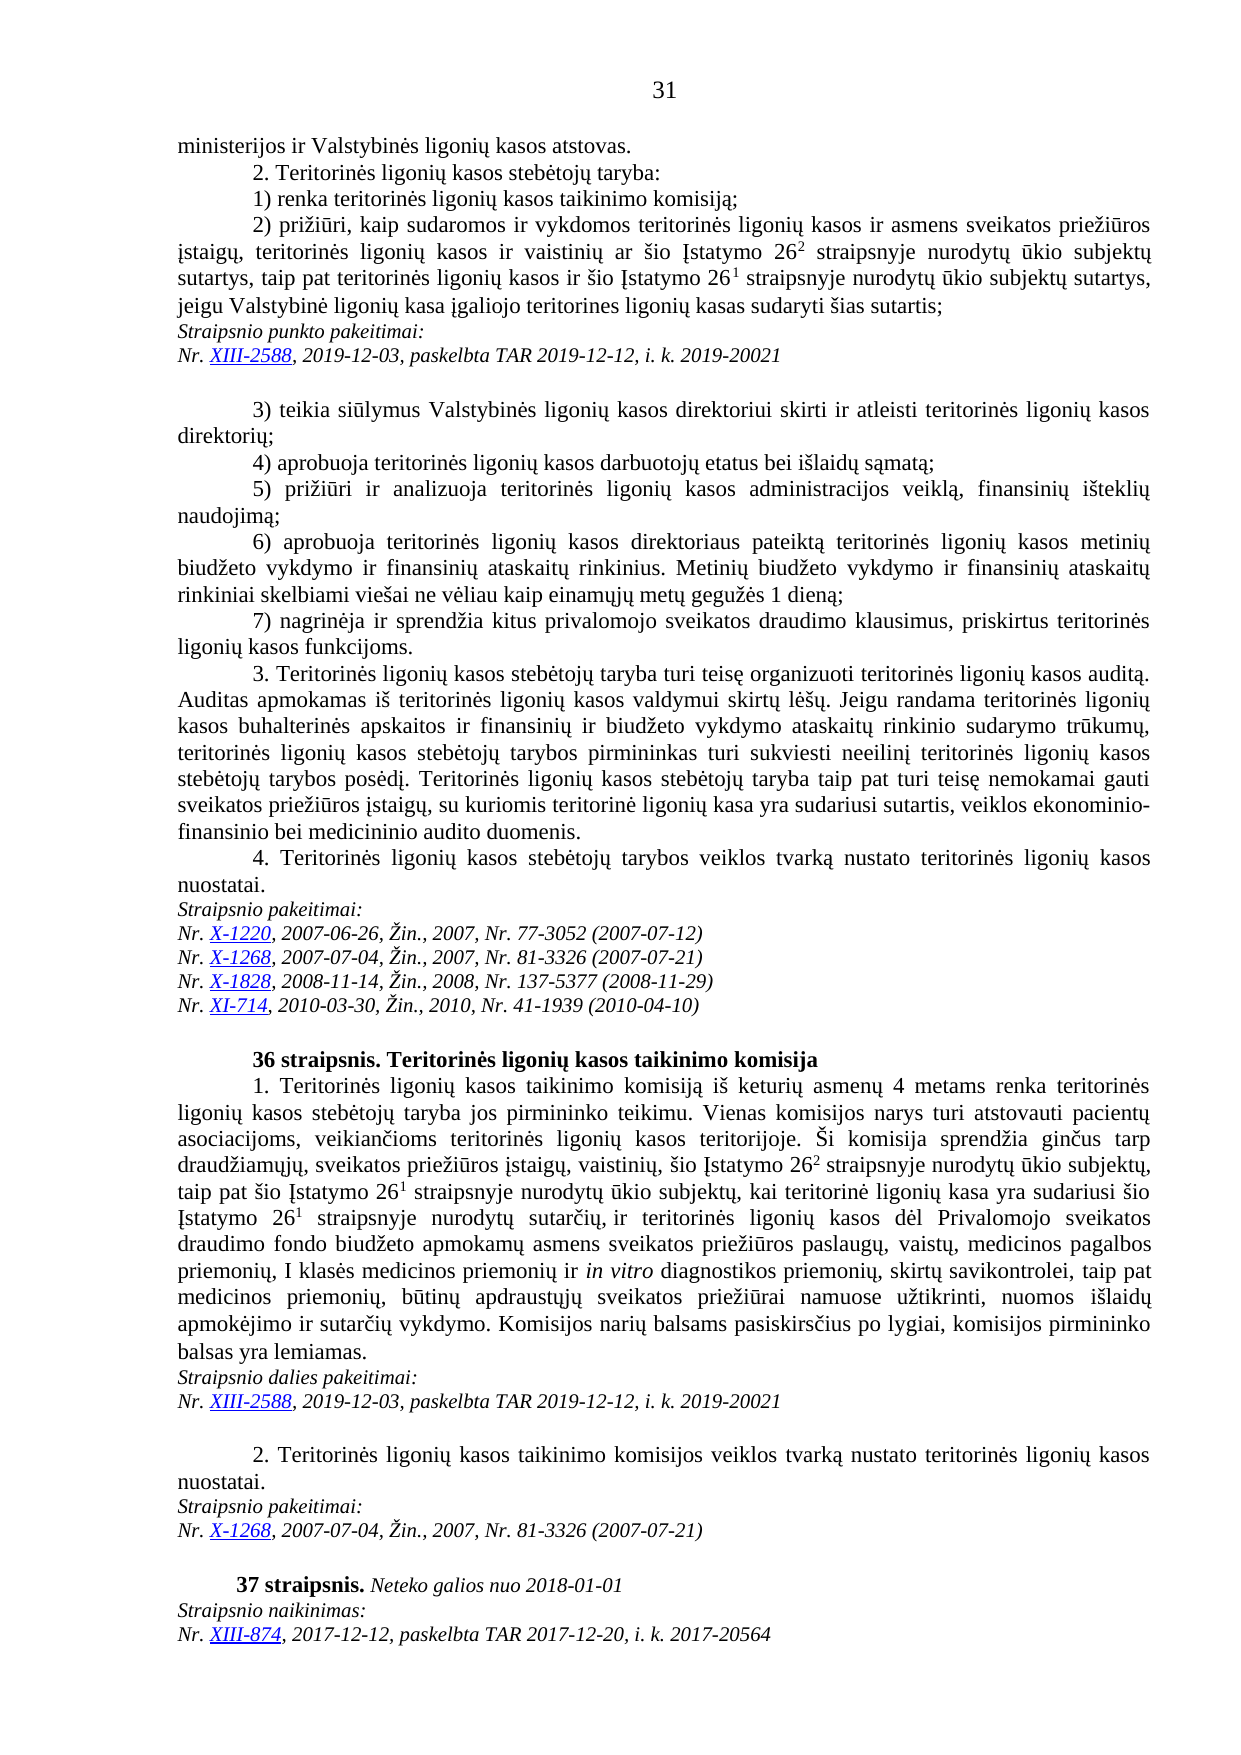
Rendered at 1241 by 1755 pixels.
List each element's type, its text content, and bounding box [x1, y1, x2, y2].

text Nr. X-1828, 2008-11-14, Žin., 2008, Nr. 137-5377 (2008-11-29) [177, 969, 1152, 993]
text 6) aprobuoja teritorinės ligonių kasos direktoriaus pateiktą teritorinės ligonių kasos metinių biudžeto vykdymo ir finansinių ataskaitų rinkinius. Metinių biudžeto vykdymo ir finansinių ataskaitų rinkiniai skelbiami viešai ne vėliau kaip einamųjų metų gegužės 1 dieną; [177, 528, 1152, 607]
text 1) renka teritorinės ligonių kasos taikinimo komisiją; [177, 185, 1152, 212]
text 3) teikia siūlymus Valstybinės ligonių kasos direktoriui skirti ir atleisti teritorinės ligonių kasos direktorių; [177, 396, 1152, 449]
text 5) prižiūri ir analizuoja teritorinės ligonių kasos administracijos veiklą, finansinių išteklių naudojimą; [177, 475, 1152, 528]
text 36 straipsnis. Teritorinės ligonių kasos taikinimo komisija [177, 1046, 1152, 1072]
text 2. Teritorinės ligonių kasos taikinimo komisijos veiklos tvarką nustato teritorinės ligonių kasos nuostatai. [177, 1442, 1152, 1494]
text 2) prižiūri, kaip sudaromos ir vykdomos teritorinės ligonių kasos ir asmens sveikatos priežiūros įstaigų, teritorinės ligonių kasos ir vaistinių ar šio Įstatymo 262 straipsnyje nurodytų ūkio subjektų sutartys, taip pat teritorinės ligonių kasos ir šio Įstatymo 261 straipsnyje nurodytų ūkio subjektų sutartys, jeigu Valstybinė ligonių kasa įgaliojo teritorines ligonių kasas sudaryti šias sutartis; [177, 212, 1152, 319]
text 4. Teritorinės ligonių kasos stebėtojų tarybos veiklos tvarką nustato teritorinės ligonių kasos nuostatai. [177, 844, 1152, 897]
text Straipsnio punkto pakeitimai: [177, 319, 1152, 343]
text Straipsnio pakeitimai: [177, 897, 1152, 921]
text Straipsnio dalies pakeitimai: [177, 1365, 1152, 1389]
text 2. Teritorinės ligonių kasos stebėtojų taryba: [177, 159, 1152, 185]
text 3. Teritorinės ligonių kasos stebėtojų taryba turi teisę organizuoti teritorinės ligonių kasos auditą. Auditas apmokamas iš teritorinės ligonių kasos valdymui skirtų lėšų. Jeigu randama teritorinės ligonių kasos buhalterinės apskaitos ir finansinių ir biudžeto vykdymo ataskaitų rinkinio sudarymo trūkumų, teritorinės ligonių kasos stebėtojų tarybos pirmininkas turi sukviesti neeilinį teritorinės ligonių kasos stebėtojų tarybos posėdį. Teritorinės ligonių kasos stebėtojų taryba taip pat turi teisę nemokamai gauti sveikatos priežiūros įstaigų, su kuriomis teritorinė ligonių kasa yra sudariusi sutartis, veiklos ekonominio-finansinio bei medicininio audito duomenis. [177, 660, 1152, 844]
text 1. Teritorinės ligonių kasos taikinimo komisiją iš keturių asmenų 4 metams renka teritorinės ligonių kasos stebėtojų taryba jos pirmininko teikimu. Vienas komisijos narys turi atstovauti pacientų asociacijoms, veikiančioms teritorinės ligonių kasos teritorijoje. Ši komisija sprendžia ginčus tarp draudžiamųjų, sveikatos priežiūros įstaigų, vaistinių, šio Įstatymo 262 straipsnyje nurodytų ūkio subjektų, taip pat šio Įstatymo 261 straipsnyje nurodytų ūkio subjektų, kai teritorinė ligonių kasa yra sudariusi šio Įstatymo 261 straipsnyje nurodytų sutarčių, ir teritorinės ligonių kasos dėl Privalomojo sveikatos draudimo fondo biudžeto apmokamų asmens sveikatos priežiūros paslaugų, vaistų, medicinos pagalbos priemonių, I klasės medicinos priemonių ir in vitro diagnostikos priemonių, skirtų savikontrolei, taip pat medicinos priemonių, būtinų apdraustųjų sveikatos priežiūrai namuose užtikrinti, nuomos išlaidų apmokėjimo ir sutarčių vykdymo. Komisijos narių balsams pasiskirsčius po lygiai, komisijos pirmininko balsas yra lemiamas. [177, 1072, 1152, 1365]
text Straipsnio pakeitimai: [177, 1494, 1152, 1518]
text Nr. X-1268, 2007-07-04, Žin., 2007, Nr. 81-3326 (2007-07-21) [177, 945, 1152, 969]
text 7) nagrinėja ir sprendžia kitus privalomojo sveikatos draudimo klausimus, priskirtus teritorinės ligonių kasos funkcijoms. [177, 607, 1152, 660]
text ministerijos ir Valstybinės ligonių kasos atstovas. [177, 132, 1152, 159]
text Nr. XIII-874, 2017-12-12, paskelbta TAR 2017-12-20, i. k. 2017-20564 [177, 1622, 1152, 1646]
text 4) aprobuoja teritorinės ligonių kasos darbuotojų etatus bei išlaidų sąmatą; [177, 449, 1152, 475]
text Nr. X-1220, 2007-06-26, Žin., 2007, Nr. 77-3052 (2007-07-12) [177, 921, 1152, 945]
text Nr. X-1268, 2007-07-04, Žin., 2007, Nr. 81-3326 (2007-07-21) [177, 1518, 1152, 1542]
text Straipsnio naikinimas: [177, 1597, 1152, 1622]
text Nr. XIII-2588, 2019-12-03, paskelbta TAR 2019-12-12, i. k. 2019-20021 [177, 343, 1152, 367]
text 37 straipsnis. Neteko galios nuo 2018-01-01 [177, 1571, 1152, 1597]
text Nr. XI-714, 2010-03-30, Žin., 2010, Nr. 41-1939 (2010-04-10) [177, 993, 1152, 1017]
text Nr. XIII-2588, 2019-12-03, paskelbta TAR 2019-12-12, i. k. 2019-20021 [177, 1389, 1152, 1413]
